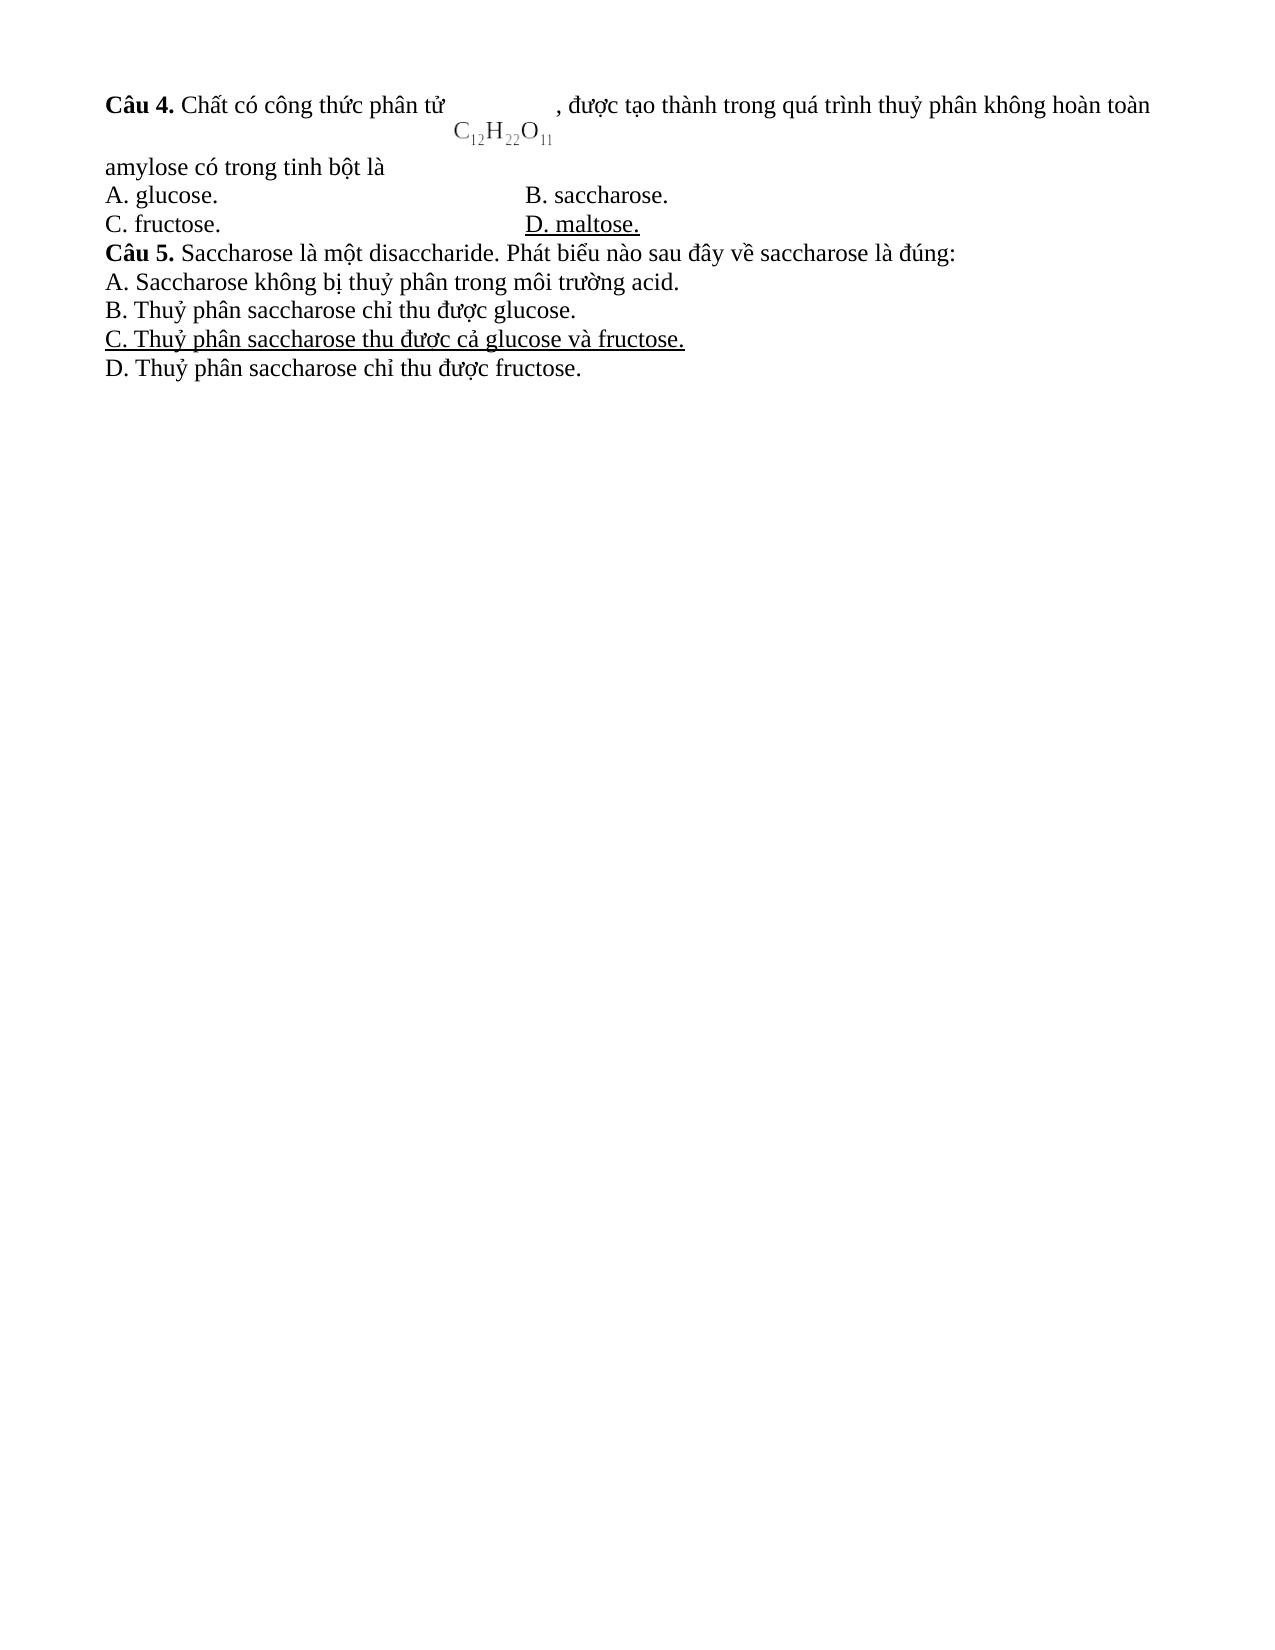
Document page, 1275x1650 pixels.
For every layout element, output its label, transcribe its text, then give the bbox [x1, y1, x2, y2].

text A. glucose. B. saccharose. [105, 180, 1185, 209]
text Câu 4. Chất có công thức phân tử , được tạo thành trong quá trình thuỷ phân không hoàn toàn amylose có trong tinh bột là [105, 90, 1185, 180]
text C. fructose. D. maltose. [105, 209, 1185, 238]
text C. Thuỷ phân saccharose thu được cả glucose và fructose. [105, 324, 1185, 353]
text Câu 5. Saccharose là một disaccharide. Phát biểu nào sau đây về saccharose là đúng: [105, 238, 1185, 267]
text A. Saccharose không bị thuỷ phân trong môi trường acid. [105, 267, 1185, 295]
text B. Thuỷ phân saccharose chỉ thu được glucose. [105, 295, 1185, 324]
text D. Thuỷ phân saccharose chỉ thu được fructose. [105, 353, 1185, 382]
